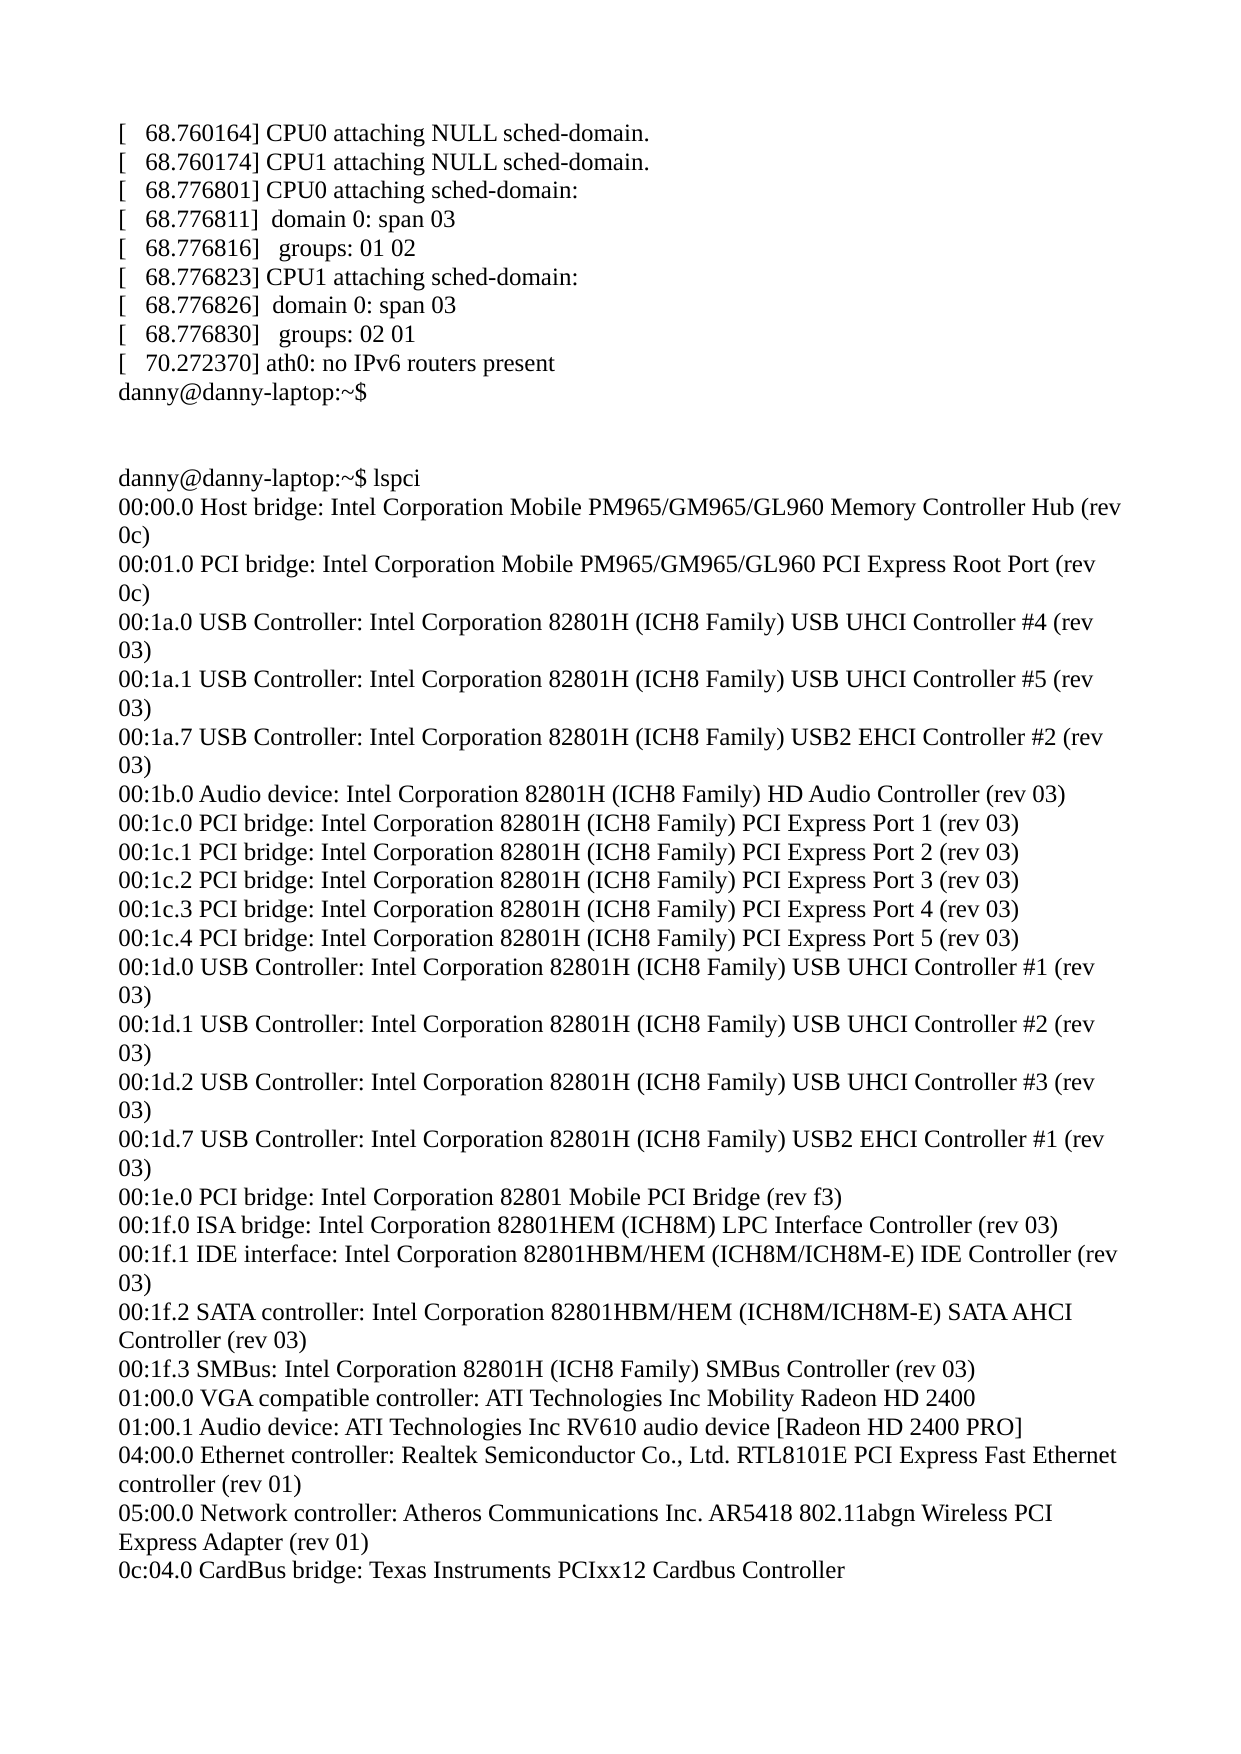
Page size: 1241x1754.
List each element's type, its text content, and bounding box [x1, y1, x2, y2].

text 00:1d.2 USB Controller: Intel Corporation 82801H (ICH8 Family) USB UHCI Controller #3 (rev 03) [118, 1067, 1122, 1124]
text 00:1a.7 USB Controller: Intel Corporation 82801H (ICH8 Family) USB2 EHCI Controller #2 (rev 03) [118, 722, 1122, 779]
text 00:00.0 Host bridge: Intel Corporation Mobile PM965/GM965/GL960 Memory Controller Hub (rev 0c) [118, 492, 1122, 549]
text [ 68.776830] groups: 02 01 [118, 319, 1122, 348]
text [ 70.272370] ath0: no IPv6 routers present [118, 348, 1122, 377]
text 00:01.0 PCI bridge: Intel Corporation Mobile PM965/GM965/GL960 PCI Express Root Port (rev 0c) [118, 549, 1122, 607]
text danny@danny-laptop:~$ [118, 377, 1122, 406]
text 00:1c.3 PCI bridge: Intel Corporation 82801H (ICH8 Family) PCI Express Port 4 (rev 03) [118, 894, 1122, 923]
text 05:00.0 Network controller: Atheros Communications Inc. AR5418 802.11abgn Wireless PCI Express Adapter (rev 01) [118, 1498, 1122, 1556]
text 00:1c.1 PCI bridge: Intel Corporation 82801H (ICH8 Family) PCI Express Port 2 (rev 03) [118, 837, 1122, 866]
text 00:1b.0 Audio device: Intel Corporation 82801H (ICH8 Family) HD Audio Controller (rev 03) [118, 779, 1122, 808]
text danny@danny-laptop:~$ lspci [118, 463, 1122, 492]
text 00:1c.2 PCI bridge: Intel Corporation 82801H (ICH8 Family) PCI Express Port 3 (rev 03) [118, 866, 1122, 894]
text 01:00.1 Audio device: ATI Technologies Inc RV610 audio device [Radeon HD 2400 PRO] [118, 1412, 1122, 1441]
text 01:00.0 VGA compatible controller: ATI Technologies Inc Mobility Radeon HD 2400 [118, 1383, 1122, 1412]
text [ 68.776826] domain 0: span 03 [118, 291, 1122, 319]
text [ 68.760174] CPU1 attaching NULL sched-domain. [118, 147, 1122, 176]
text [ 68.760164] CPU0 attaching NULL sched-domain. [118, 118, 1122, 147]
text [ 68.776816] groups: 01 02 [118, 233, 1122, 262]
text [ 68.776811] domain 0: span 03 [118, 204, 1122, 233]
text 00:1d.1 USB Controller: Intel Corporation 82801H (ICH8 Family) USB UHCI Controller #2 (rev 03) [118, 1009, 1122, 1067]
text 00:1c.4 PCI bridge: Intel Corporation 82801H (ICH8 Family) PCI Express Port 5 (rev 03) [118, 923, 1122, 952]
text [ 68.776801] CPU0 attaching sched-domain: [118, 176, 1122, 204]
text 00:1a.0 USB Controller: Intel Corporation 82801H (ICH8 Family) USB UHCI Controller #4 (rev 03) [118, 607, 1122, 664]
text 00:1f.0 ISA bridge: Intel Corporation 82801HEM (ICH8M) LPC Interface Controller (rev 03) [118, 1211, 1122, 1239]
text 00:1d.0 USB Controller: Intel Corporation 82801H (ICH8 Family) USB UHCI Controller #1 (rev 03) [118, 952, 1122, 1009]
text 00:1a.1 USB Controller: Intel Corporation 82801H (ICH8 Family) USB UHCI Controller #5 (rev 03) [118, 664, 1122, 722]
text 00:1f.3 SMBus: Intel Corporation 82801H (ICH8 Family) SMBus Controller (rev 03) [118, 1354, 1122, 1383]
text 0c:04.0 CardBus bridge: Texas Instruments PCIxx12 Cardbus Controller [118, 1556, 1122, 1584]
text 04:00.0 Ethernet controller: Realtek Semiconductor Co., Ltd. RTL8101E PCI Express Fast Ethernet controller (rev 01) [118, 1441, 1122, 1498]
text 00:1c.0 PCI bridge: Intel Corporation 82801H (ICH8 Family) PCI Express Port 1 (rev 03) [118, 808, 1122, 837]
text 00:1f.1 IDE interface: Intel Corporation 82801HBM/HEM (ICH8M/ICH8M-E) IDE Controller (rev 03) [118, 1239, 1122, 1297]
text 00:1e.0 PCI bridge: Intel Corporation 82801 Mobile PCI Bridge (rev f3) [118, 1182, 1122, 1211]
text 00:1d.7 USB Controller: Intel Corporation 82801H (ICH8 Family) USB2 EHCI Controller #1 (rev 03) [118, 1124, 1122, 1182]
text 00:1f.2 SATA controller: Intel Corporation 82801HBM/HEM (ICH8M/ICH8M-E) SATA AHCI Controller (rev 03) [118, 1297, 1122, 1354]
text [ 68.776823] CPU1 attaching sched-domain: [118, 262, 1122, 291]
